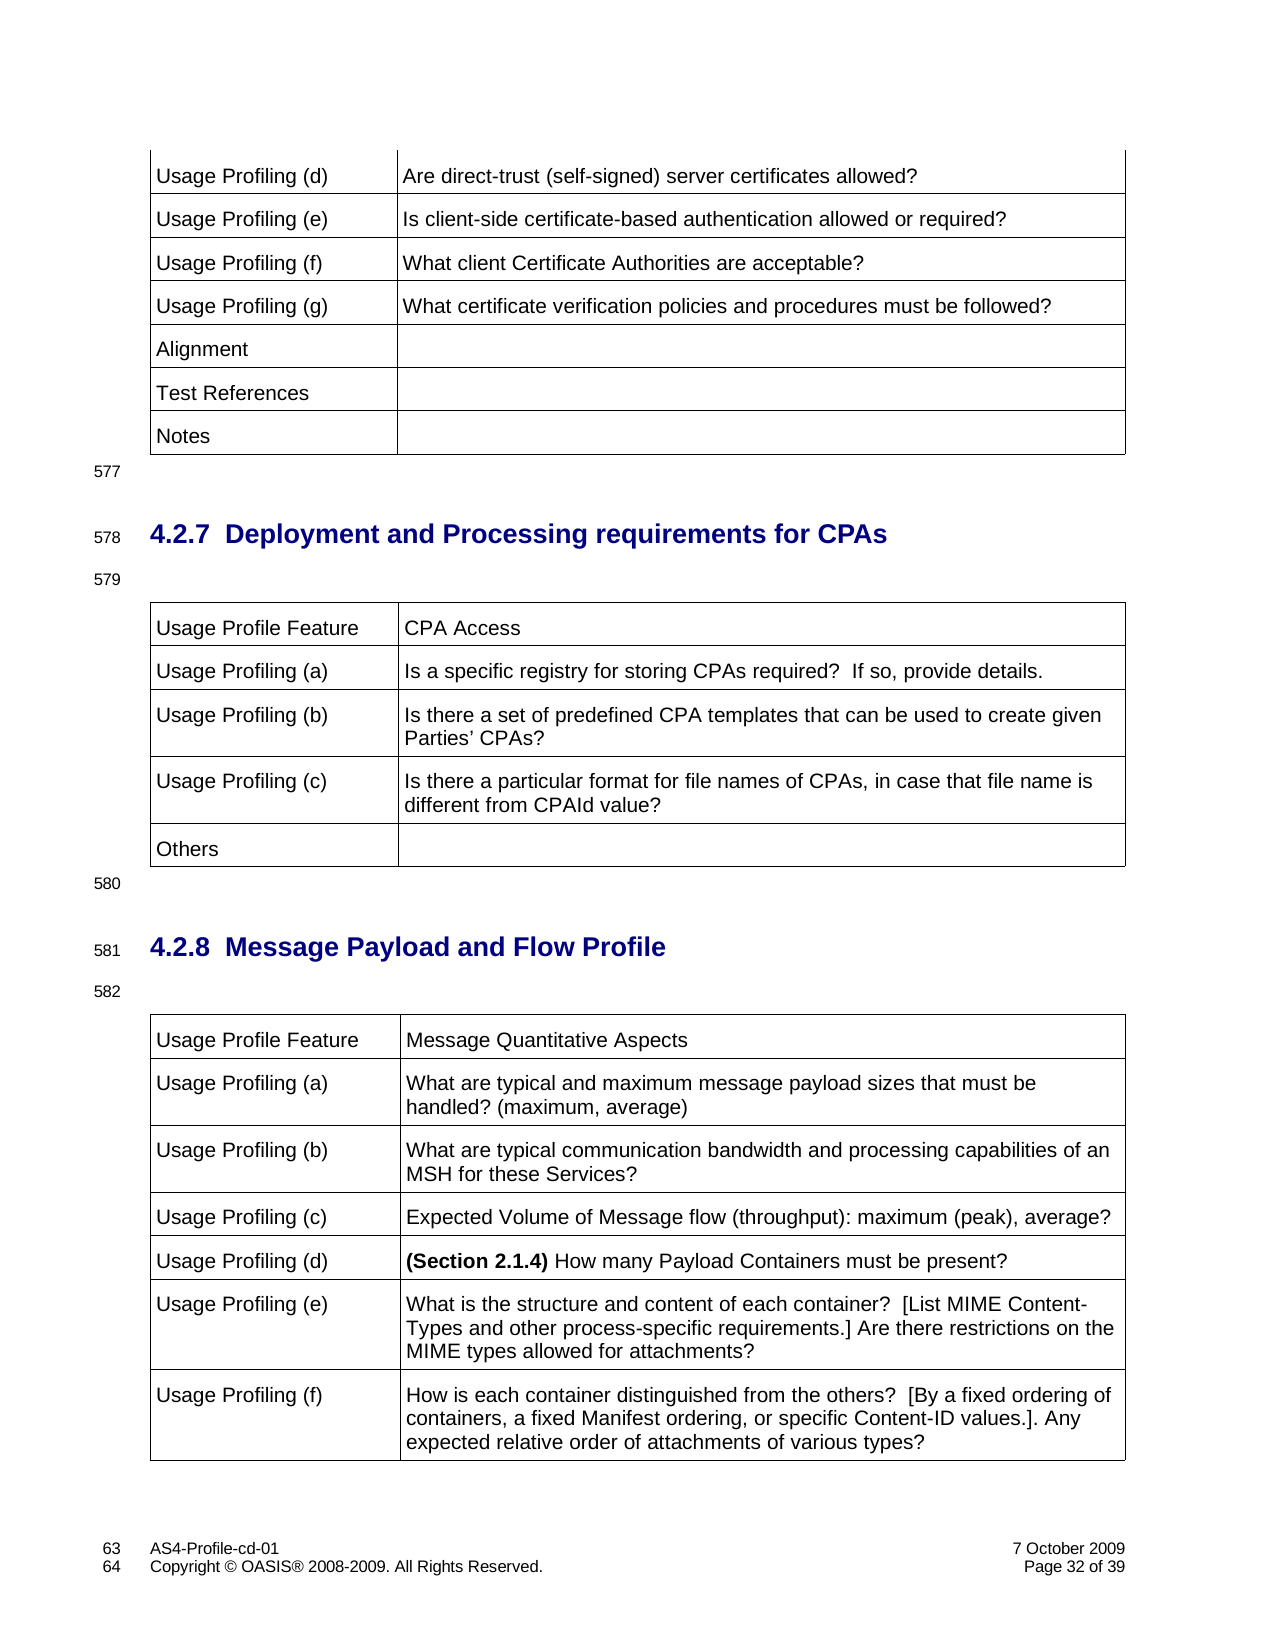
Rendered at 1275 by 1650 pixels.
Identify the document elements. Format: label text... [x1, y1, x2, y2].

table_header Usage Profile Feature [151, 603, 398, 645]
table_header Usage Profile Feature [151, 1015, 400, 1058]
table_cell Usage Profiling (e) [151, 194, 397, 237]
table_cell Usage Profiling (d) [151, 150, 397, 193]
subtitle Deployment and Processing requirements for CPAs [150, 519, 1125, 549]
table_header CPA Access [399, 603, 1125, 645]
table_cell What certificate verification policies and procedures must be followed? [398, 281, 1125, 324]
table_cell Usage Profiling (a) [151, 646, 398, 689]
table_cell Others [151, 824, 398, 866]
table_cell Are direct-trust (self-signed) server certificates allowed? [398, 150, 1125, 193]
table_cell [398, 411, 1125, 454]
table_cell Usage Profiling (b) [151, 690, 398, 756]
table_cell What are typical and maximum message payload sizes that must be handled? (maximum, average) [401, 1059, 1125, 1125]
table_cell Alignment [151, 325, 397, 367]
table_cell Usage Profiling (e) [151, 1280, 400, 1369]
table_cell [399, 824, 1125, 866]
table_cell What client Certificate Authorities are acceptable? [398, 238, 1125, 280]
table_header Message Quantitative Aspects [401, 1015, 1125, 1058]
table_cell (Section 2.1.4) How many Payload Containers must be present? [401, 1236, 1125, 1279]
table_cell Usage Profiling (f) [151, 1370, 400, 1460]
table_cell Usage Profiling (g) [151, 281, 397, 324]
table_cell Is client-side certificate-based authentication allowed or required? [398, 194, 1125, 237]
table_cell Expected Volume of Message flow (throughput): maximum (peak), average? [401, 1193, 1125, 1235]
table_cell Usage Profiling (c) [151, 1193, 400, 1235]
table_cell [398, 368, 1125, 410]
table_cell What are typical communication bandwidth and processing capabilities of an MSH for these Services? [401, 1126, 1125, 1192]
table_cell Usage Profiling (c) [151, 757, 398, 823]
subtitle Message Payload and Flow Profile [150, 932, 1125, 962]
table_cell How is each container distinguished from the others? [By a fixed ordering of containers, a fixed Manifest ordering, or specific Content-ID values.]. Any expected relative order of attachments of various types? [401, 1370, 1125, 1460]
table_cell Usage Profiling (d) [151, 1236, 400, 1279]
table_cell Is there a set of predefined CPA templates that can be used to create given Parties’ CPAs? [399, 690, 1125, 756]
table_cell [398, 325, 1125, 367]
table_cell What is the structure and content of each container? [List MIME Content-Types and other process-specific requirements.] Are there restrictions on the MIME types allowed for attachments? [401, 1280, 1125, 1369]
table_cell Test References [151, 368, 397, 410]
table_cell Notes [151, 411, 397, 454]
table_cell Usage Profiling (a) [151, 1059, 400, 1125]
table_cell Is a specific registry for storing CPAs required? If so, provide details. [399, 646, 1125, 689]
table_cell Usage Profiling (b) [151, 1126, 400, 1192]
table_cell Is there a particular format for file names of CPAs, in case that file name is different from CPAId value? [399, 757, 1125, 823]
table_cell Usage Profiling (f) [151, 238, 397, 280]
